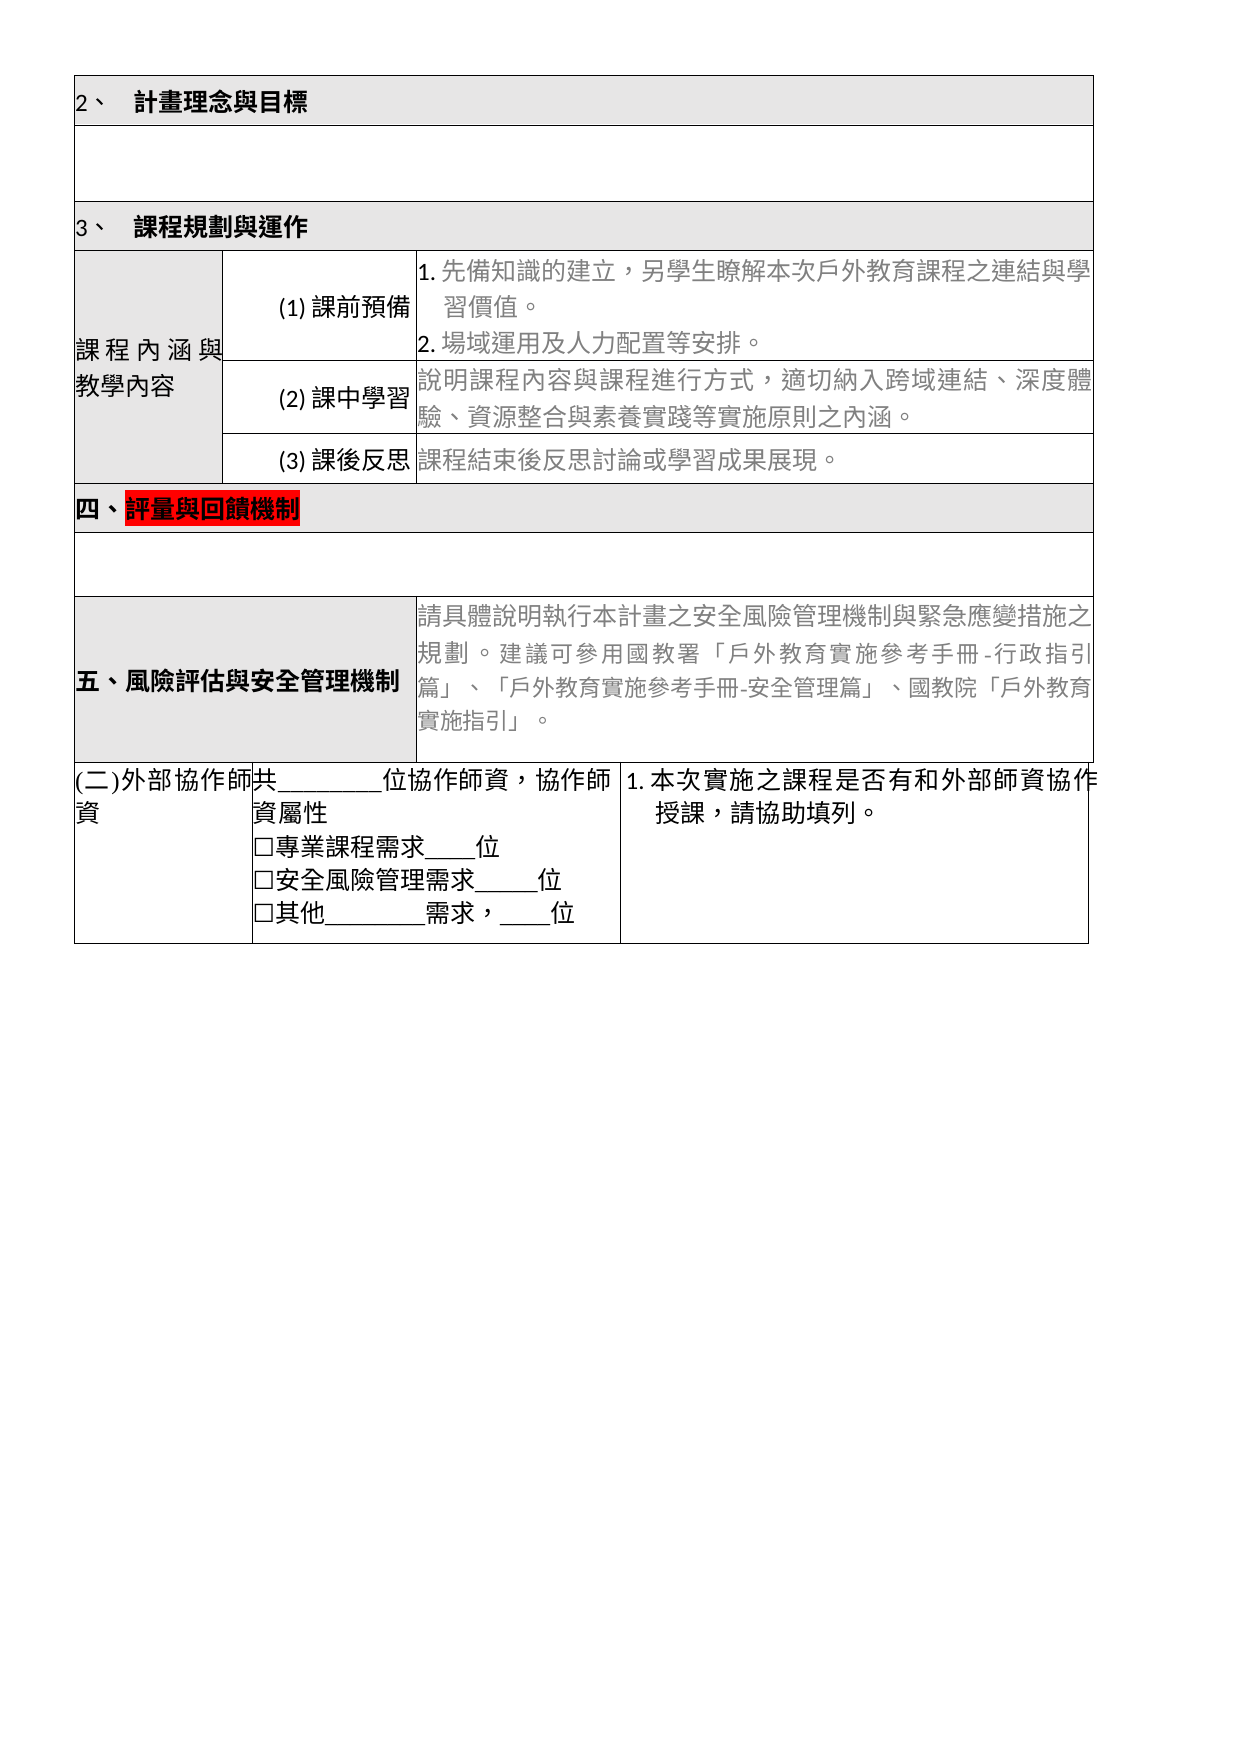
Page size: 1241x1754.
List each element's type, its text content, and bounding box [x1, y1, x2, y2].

table_cell 課前預備 [223, 251, 416, 360]
table_cell 課後反思 [223, 434, 416, 483]
table_cell (二)外部協作師資 [75, 763, 252, 943]
table_cell 共________位協作師資，協作師資屬性 ☐專業課程需求____位 ☐安全風險管理需求_____位 ☐其他________需求，____位 [253, 763, 620, 943]
table_cell 本次實施之課程是否有和外部師資協作授課，請協助填列。 [621, 763, 1088, 943]
table_header 計畫理念與目標 [75, 76, 1093, 124]
table_cell 課中學習 [223, 361, 416, 433]
table_cell 說明課程內容與課程進行方式，適切納入跨域連結、深度體驗、資源整合與素養實踐等實施原則之內涵。 [417, 361, 1093, 433]
table_cell 課程規劃與運作 [75, 202, 1093, 250]
table_cell [75, 533, 1093, 596]
table_cell 課程內涵與教學內容 [75, 251, 222, 483]
table_cell [1089, 785, 1093, 943]
table_cell 五、風險評估與安全管理機制 [75, 597, 416, 762]
table_cell 請具體說明執行本計畫之安全風險管理機制與緊急應變措施之規劃。建議可參用國教署「戶外教育實施參考手冊-行政指引篇」、「戶外教育實施參考手冊-安全管理篇」、國教院「戶外教育實施指引」。 [417, 597, 1093, 762]
table_cell 先備知識的建立，另學生瞭解本次戶外教育課程之連結與學習價值。 場域運用及人力配置等安排。 [417, 251, 1093, 360]
table_cell 四、評量與回饋機制 [75, 484, 1093, 532]
table_cell 課程結束後反思討論或學習成果展現。 [417, 434, 1093, 483]
table_cell [75, 126, 1093, 201]
